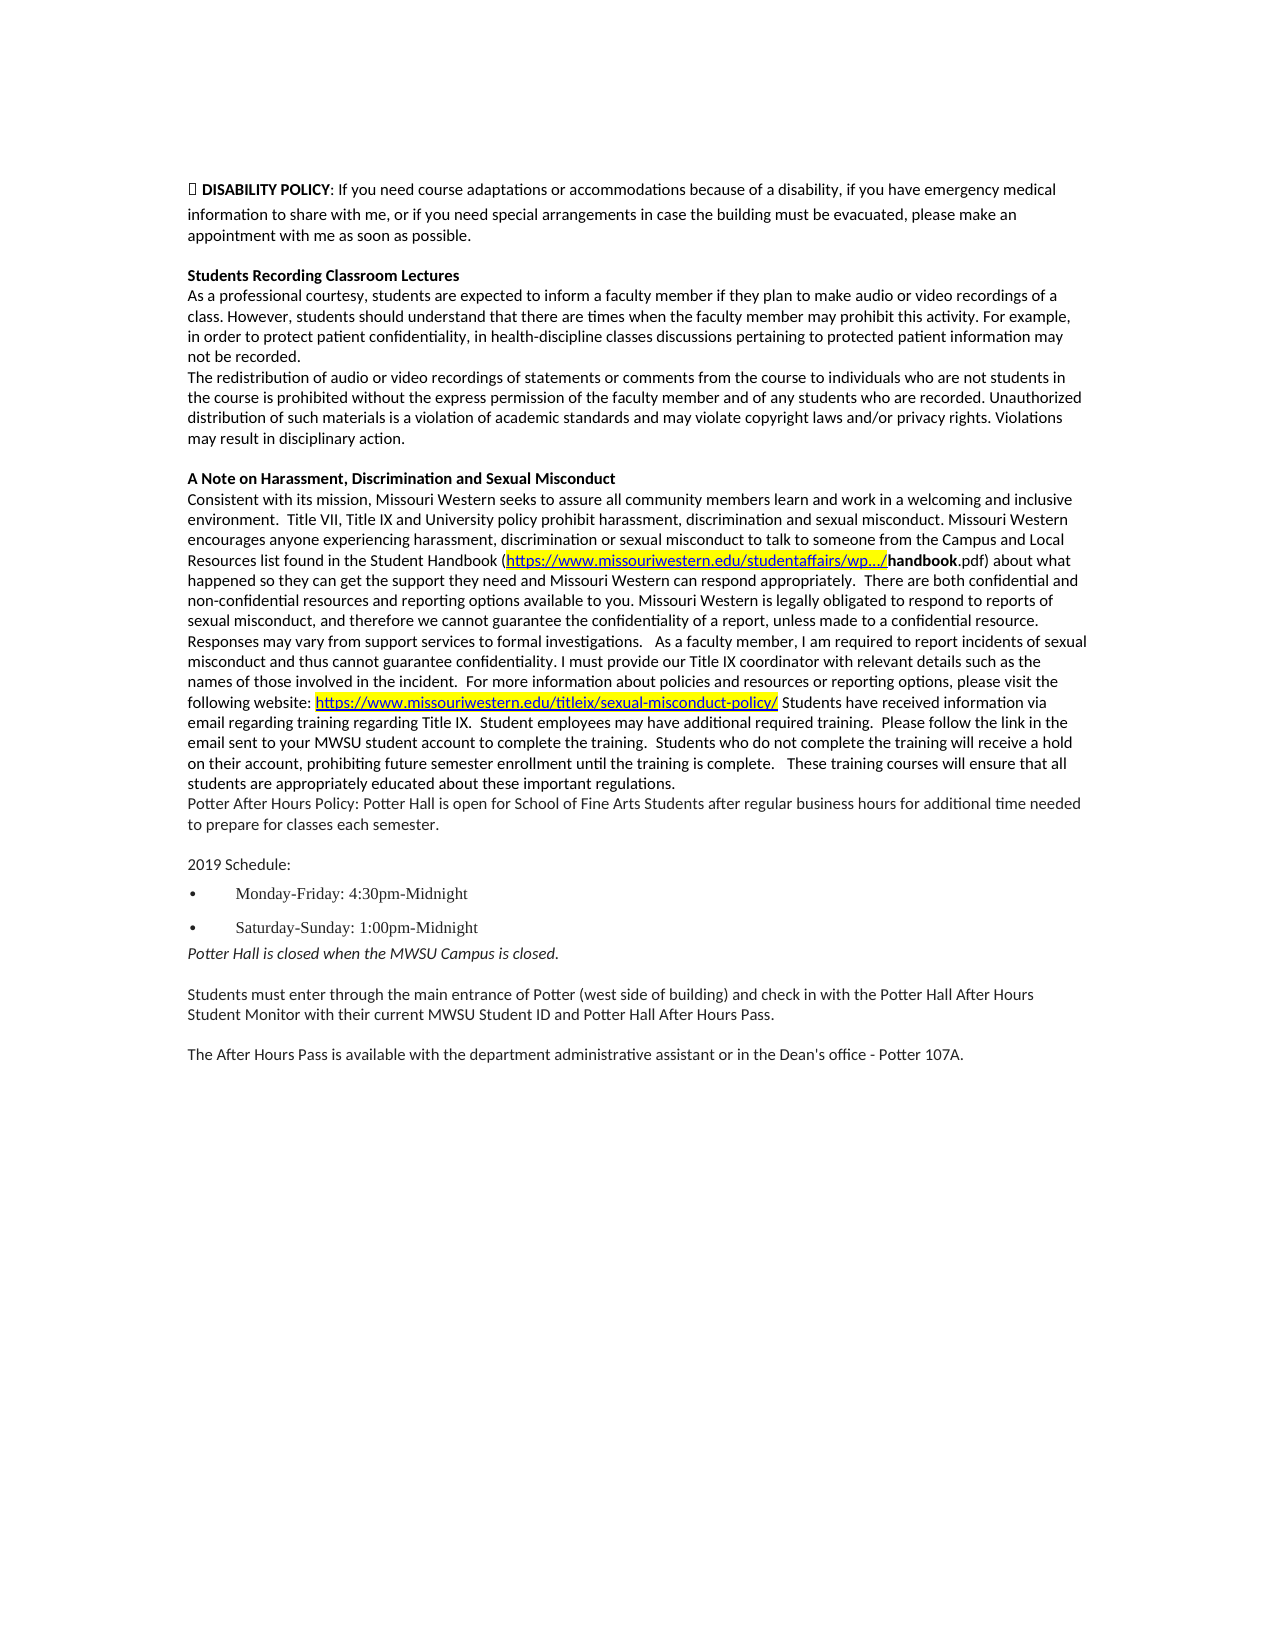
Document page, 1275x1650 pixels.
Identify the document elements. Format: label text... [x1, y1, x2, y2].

text Students must enter through the main entrance of Potter (west side of building) and check in with the Potter Hall After Hours Student Monitor with their current MWSU Student ID and Potter Hall After Hours Pass. [187, 984, 1087, 1024]
text ∙ Monday-Friday: 4:30pm-Midnight [187, 875, 1087, 909]
text 􀂙 DISABILITY POLICY: If you need course adaptations or accommodations because of a disability, if you have emergency medical information to share with me, or if you need special arrangements in case the building must be evacuated, please make an appointment with me as soon as possible. [187, 170, 1087, 245]
text 2019 Schedule: [187, 854, 1087, 875]
text The redistribution of audio or video recordings of statements or comments from the course to individuals who are not students in the course is prohibited without the express permission of the faculty member and of any students who are recorded. Unauthorized distribution of such materials is a violation of academic standards and may violate copyright laws and/or privacy rights. Violations may result in disciplinary action. [187, 367, 1087, 448]
text The After Hours Pass is available with the department administrative assistant or in the Dean's office - Potter 107A. [187, 1045, 1087, 1065]
text Consistent with its mission, Missouri Western seeks to assure all community members learn and work in a welcoming and inclusive environment. Title VII, Title IX and University policy prohibit harassment, discrimination and sexual misconduct. Missouri Western encourages anyone experiencing harassment, discrimination or sexual misconduct to talk to someone from the Campus and Local Resources list found in the Student Handbook (https://www.missouriwestern.edu/studentaffairs/wp.../handbook.pdf) about what happened so they can get the support they need and Missouri Western can respond appropriately. There are both confidential and non-confidential resources and reporting options available to you. Missouri Western is legally obligated to respond to reports of sexual misconduct, and therefore we cannot guarantee the confidentiality of a report, unless made to a confidential resource. Responses may vary from support services to formal investigations. As a faculty member, I am required to report incidents of sexual misconduct and thus cannot guarantee confidentiality. I must provide our Title IX coordinator with relevant details such as the names of those involved in the incident. For more information about policies and resources or reporting options, please visit the following website: https://www.missouriwestern.edu/titleix/sexual-misconduct-policy/ Students have received information via email regarding training regarding Title IX. Student employees may have additional required training. Please follow the link in the email sent to your MWSU student account to complete the training. Students who do not complete the training will receive a hold on their account, prohibiting future semester enrollment until the training is complete. These training courses will ensure that all students are appropriately educated about these important regulations. [187, 489, 1087, 793]
text As a professional courtesy, students are expected to inform a faculty member if they plan to make audio or video recordings of a class. However, students should understand that there are times when the faculty member may prohibit this activity. For example, in order to protect patient confidentiality, in health-discipline classes discussions pertaining to protected patient information may not be recorded. [187, 286, 1087, 367]
text Potter Hall is closed when the MWSU Campus is closed. [187, 943, 1087, 963]
text Students Recording Classroom Lectures [187, 265, 1087, 286]
text Potter After Hours Policy: Potter Hall is open for School of Fine Arts Students after regular business hours for additional time needed to prepare for classes each semester. [187, 793, 1087, 834]
text A Note on Harassment, Discrimination and Sexual Misconduct [187, 468, 1087, 489]
text ∙ Saturday-Sunday: 1:00pm-Midnight [187, 909, 1087, 943]
